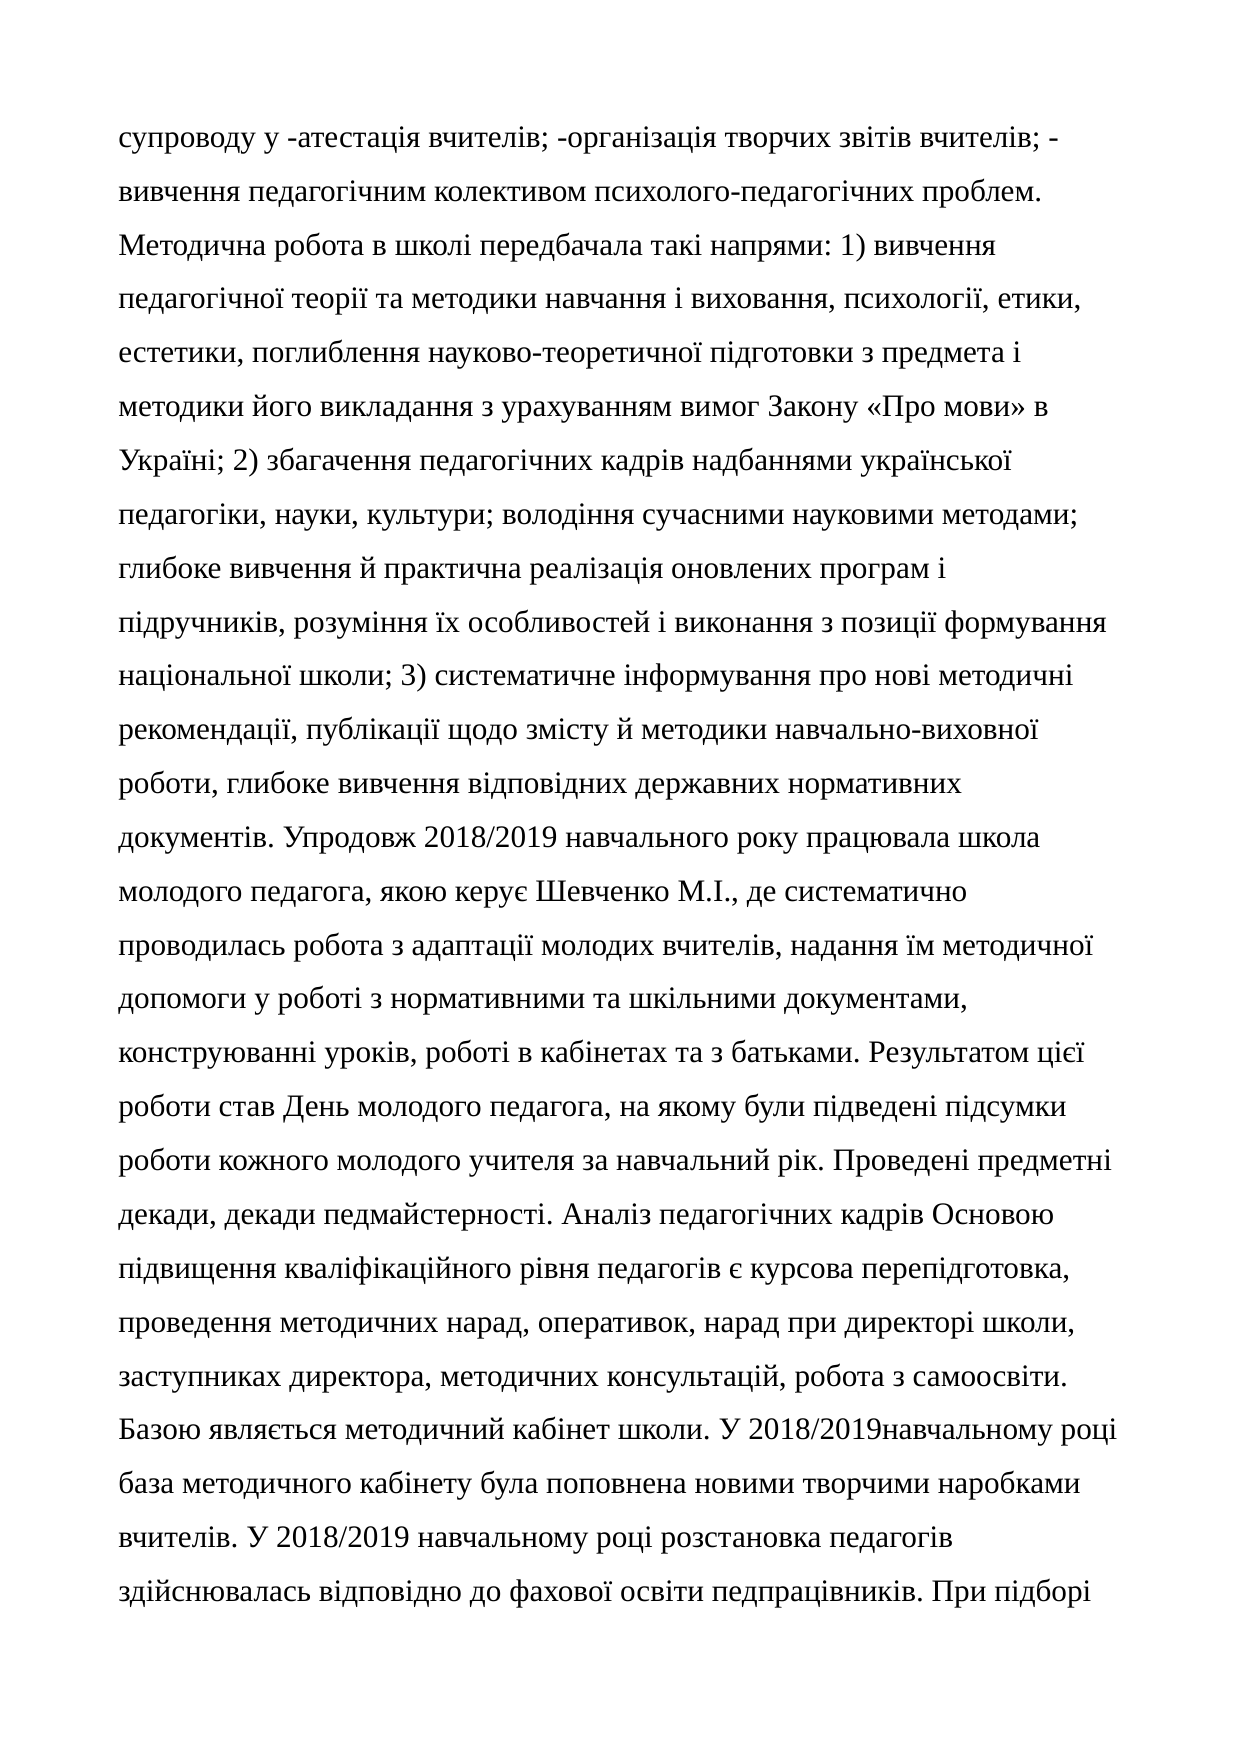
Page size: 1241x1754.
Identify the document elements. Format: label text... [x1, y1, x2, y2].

text супроводу у -атестація вчителів; -організація творчих звітів вчителів; -вивчення педагогічним колективом психолого-педагогічних проблем. Методична робота в школі передбачала такі напрями: 1) вивчення педагогічної теорії та методики навчання і виховання, психології, етики, естетики, поглиблення науково-теоретичної підготовки з предмета і методики його викладання з урахуванням вимог Закону «Про мови» в Україні; 2) збагачення педагогічних кадрів надбаннями української педагогіки, науки, культури; володіння сучасними науковими методами; глибоке вивчення й практична реалізація оновлених програм і підручників, розуміння їх особливостей і виконання з позиції формування національної школи; 3) систематичне інформування про нові методичні рекомендації, публікації щодо змісту й методики навчально-виховної роботи, глибоке вивчення відповідних державних нормативних документів. Упродовж 2018/2019 навчального року працювала школа молодого педагога, якою керує Шевченко М.І., де систематично проводилась робота з адаптації молодих вчителів, надання їм методичної допомоги у роботі з нормативними та шкільними документами, конструюванні уроків, роботі в кабінетах та з батьками. Результатом цієї роботи став День молодого педагога, на якому були підведені підсумки роботи кожного молодого учителя за навчальний рік. Проведені предметні декади, декади педмайстерності. Аналіз педагогічних кадрів Основою підвищення кваліфікаційного рівня педагогів є курсова перепідготовка, проведення методичних нарад, оперативок, нарад при директорі школи, заступниках директора, методичних консультацій, робота з самоосвіти. Базою являється методичний кабінет школи. У 2018/2019навчальному році база методичного кабінету була поповнена новими творчими наробками вчителів. У 2018/2019 навчальному році розстановка педагогів здійснювалась відповідно до фахової освіти педпрацівників. При підборі [118, 118, 1122, 1608]
